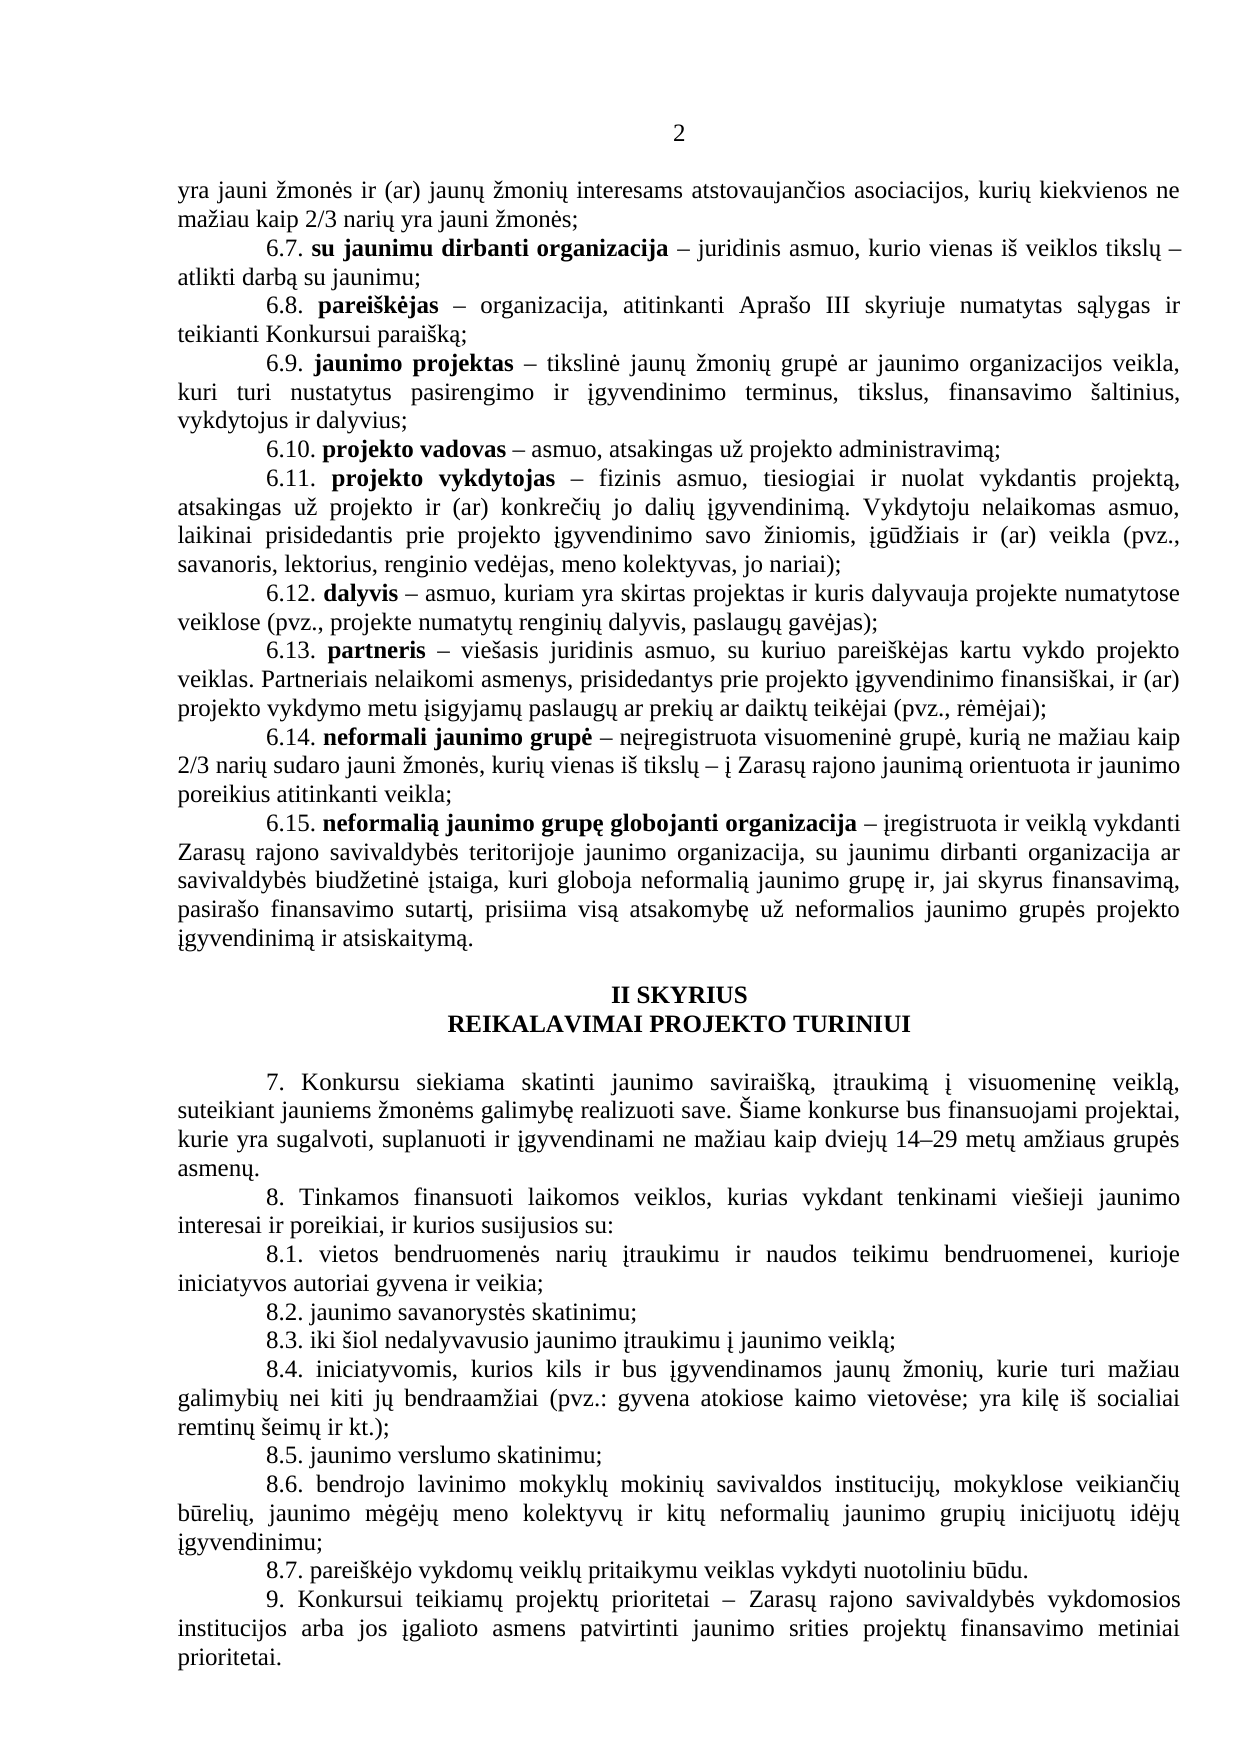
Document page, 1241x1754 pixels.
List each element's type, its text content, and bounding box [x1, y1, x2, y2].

text 8.1. vietos bendruomenės narių įtraukimu ir naudos teikimu bendruomenei, kurioje iniciatyvos autoriai gyvena ir veikia; [177, 1239, 1181, 1297]
text 8.7. pareiškėjo vykdomų veiklų pritaikymu veiklas vykdyti nuotoliniu būdu. [177, 1556, 1181, 1584]
text 6.15. neformalią jaunimo grupę globojanti organizacija – įregistruota ir veiklą vykdanti Zarasų rajono savivaldybės teritorijoje jaunimo organizacija, su jaunimu dirbanti organizacija ar savivaldybės biudžetinė įstaiga, kuri globoja neformalią jaunimo grupę ir, jai skyrus finansavimą, pasirašo finansavimo sutartį, prisiima visą atsakomybę už neformalios jaunimo grupės projekto įgyvendinimą ir atsiskaitymą. [177, 808, 1181, 952]
text 8.2. jaunimo savanorystės skatinimu; [177, 1297, 1181, 1326]
text 8. Tinkamos finansuoti laikomos veiklos, kurias vykdant tenkinami viešieji jaunimo interesai ir poreikiai, ir kurios susijusios su: [177, 1182, 1181, 1239]
text 6.10. projekto vadovas – asmuo, atsakingas už projekto administravimą; [177, 434, 1181, 463]
text 9. Konkursui teikiamų projektų prioritetai – Zarasų rajono savivaldybės vykdomosios institucijos arba jos įgalioto asmens patvirtinti jaunimo srities projektų finansavimo metiniai prioritetai. [177, 1584, 1181, 1671]
text 8.6. bendrojo lavinimo mokyklų mokinių savivaldos institucijų, mokyklose veikiančių būrelių, jaunimo mėgėjų meno kolektyvų ir kitų neformalių jaunimo grupių inicijuotų idėjų įgyvendinimu; [177, 1469, 1181, 1556]
text 6.9. jaunimo projektas – tikslinė jaunų žmonių grupė ar jaunimo organizacijos veikla, kuri turi nustatytus pasirengimo ir įgyvendinimo terminus, tikslus, finansavimo šaltinius, vykdytojus ir dalyvius; [177, 348, 1181, 434]
text 6.11. projekto vykdytojas – fizinis asmuo, tiesiogiai ir nuolat vykdantis projektą, atsakingas už projekto ir (ar) konkrečių jo dalių įgyvendinimą. Vykdytoju nelaikomas asmuo, laikinai prisidedantis prie projekto įgyvendinimo savo žiniomis, įgūdžiais ir (ar) veikla (pvz., savanoris, lektorius, renginio vedėjas, meno kolektyvas, jo nariai); [177, 463, 1181, 578]
text yra jauni žmonės ir (ar) jaunų žmonių interesams atstovaujančios asociacijos, kurių kiekvienos ne mažiau kaip 2/3 narių yra jauni žmonės; [177, 176, 1181, 233]
text II SKYRIUS [177, 981, 1181, 1009]
text 8.5. jaunimo verslumo skatinimu; [177, 1441, 1181, 1469]
text 6.8. pareiškėjas – organizacija, atitinkanti Aprašo III skyriuje numatytas sąlygas ir teikianti Konkursui paraišką; [177, 291, 1181, 348]
text 8.3. iki šiol nedalyvavusio jaunimo įtraukimu į jaunimo veiklą; [177, 1326, 1181, 1354]
text 6.13. partneris – viešasis juridinis asmuo, su kuriuo pareiškėjas kartu vykdo projekto veiklas. Partneriais nelaikomi asmenys, prisidedantys prie projekto įgyvendinimo finansiškai, ir (ar) projekto vykdymo metu įsigyjamų paslaugų ar prekių ar daiktų teikėjai (pvz., rėmėjai); [177, 636, 1181, 722]
text 6.12. dalyvis – asmuo, kuriam yra skirtas projektas ir kuris dalyvauja projekte numatytose veiklose (pvz., projekte numatytų renginių dalyvis, paslaugų gavėjas); [177, 578, 1181, 636]
text 8.4. iniciatyvomis, kurios kils ir bus įgyvendinamos jaunų žmonių, kurie turi mažiau galimybių nei kiti jų bendraamžiai (pvz.: gyvena atokiose kaimo vietovėse; yra kilę iš socialiai remtinų šeimų ir kt.); [177, 1354, 1181, 1441]
text 6.14. neformali jaunimo grupė – neįregistruota visuomeninė grupė, kurią ne mažiau kaip 2/3 narių sudaro jauni žmonės, kurių vienas iš tikslų – į Zarasų rajono jaunimą orientuota ir jaunimo poreikius atitinkanti veikla; [177, 722, 1181, 808]
text REIKALAVIMAI PROJEKTO TURINIUI [177, 1009, 1181, 1038]
text 6.7. su jaunimu dirbanti organizacija – juridinis asmuo, kurio vienas iš veiklos tikslų – atlikti darbą su jaunimu; [177, 233, 1181, 291]
text 7. Konkursu siekiama skatinti jaunimo saviraišką, įtraukimą į visuomeninę veiklą, suteikiant jauniems žmonėms galimybę realizuoti save. Šiame konkurse bus finansuojami projektai, kurie yra sugalvoti, suplanuoti ir įgyvendinami ne mažiau kaip dviejų 14–29 metų amžiaus grupės asmenų. [177, 1067, 1181, 1182]
